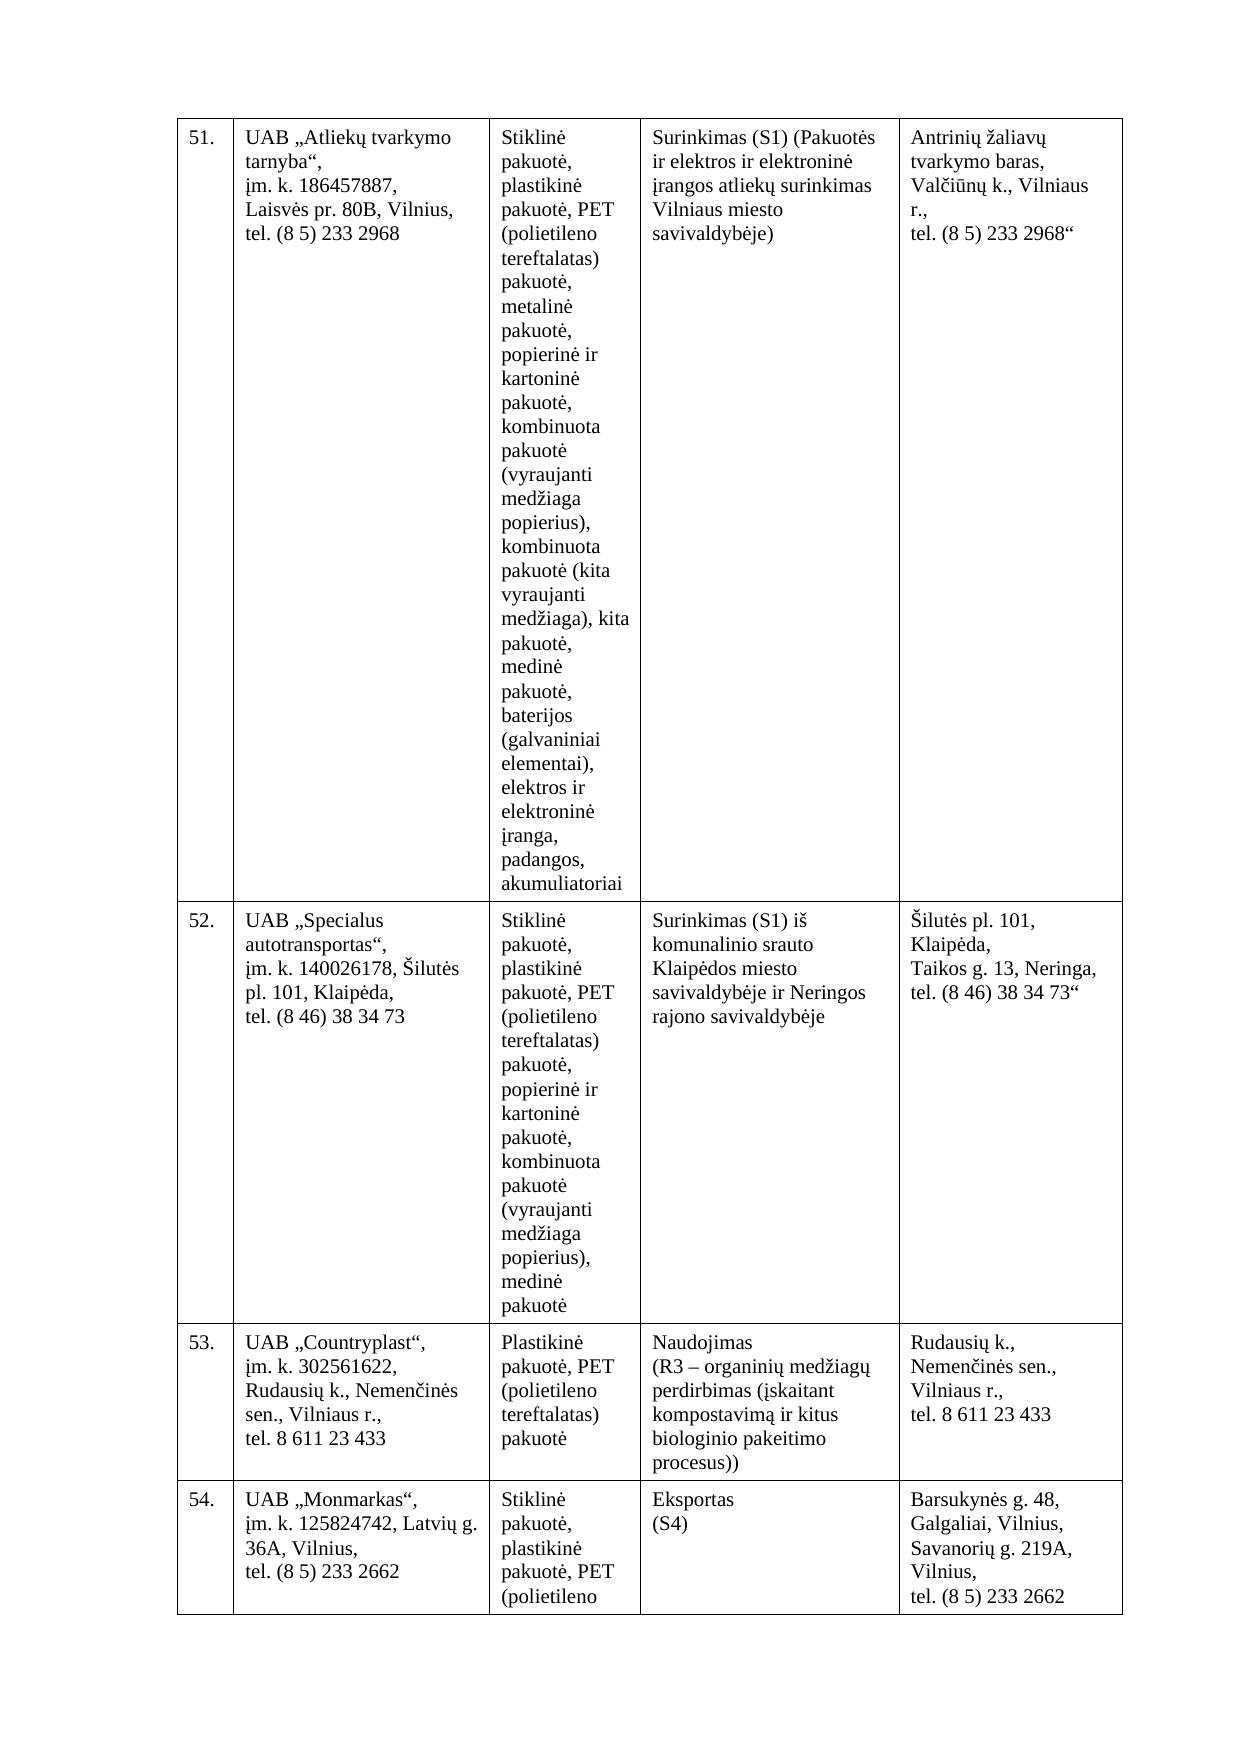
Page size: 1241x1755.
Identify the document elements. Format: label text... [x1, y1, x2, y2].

table_cell Šilutės pl. 101, Klaipėda, Taikos g. 13, Neringa, tel. (8 46) 38 34 73“ [900, 902, 1122, 1323]
table_cell Surinkimas (S1) iš komunalinio srauto Klaipėdos miesto savivaldybėje ir Neringos rajono savivaldybėje [641, 902, 899, 1323]
table_cell UAB „Specialus autotransportas“, įm. k. 140026178, Šilutės pl. 101, Klaipėda, tel. (8 46) 38 34 73 [234, 902, 489, 1323]
table_cell Plastikinė pakuotė, PET (polietileno tereftalatas) pakuotė [490, 1324, 640, 1480]
table_cell Stiklinė pakuotė, plastikinė pakuotė, PET (polietileno [490, 1481, 640, 1613]
table_cell Naudojimas (R3 – organinių medžiagų perdirbimas (įskaitant kompostavimą ir kitus biologinio pakeitimo procesus)) [641, 1324, 899, 1480]
table_cell UAB „Monmarkas“, įm. k. 125824742, Latvių g. 36A, Vilnius, tel. (8 5) 233 2662 [234, 1481, 489, 1613]
table_cell 54. [178, 1481, 233, 1613]
table_cell Stiklinė pakuotė, plastikinė pakuotė, PET (polietileno tereftalatas) pakuotė, popierinė ir kartoninė pakuotė, kombinuota pakuotė (vyraujanti medžiaga popierius), medinė pakuotė [490, 902, 640, 1323]
table_cell Surinkimas (S1) (Pakuotės ir elektros ir elektroninė įrangos atliekų surinkimas Vilniaus miesto savivaldybėje) [641, 119, 899, 901]
table_cell UAB „Atliekų tvarkymo tarnyba“, įm. k. 186457887, Laisvės pr. 80B, Vilnius, tel. (8 5) 233 2968 [234, 119, 489, 901]
table_cell 53. [178, 1324, 233, 1480]
table_cell Stiklinė pakuotė, plastikinė pakuotė, PET (polietileno tereftalatas) pakuotė, metalinė pakuotė, popierinė ir kartoninė pakuotė, kombinuota pakuotė (vyraujanti medžiaga popierius), kombinuota pakuotė (kita vyraujanti medžiaga), kita pakuotė, medinė pakuotė, baterijos (galvaniniai elementai), elektros ir elektroninė įranga, padangos, akumuliatoriai [490, 119, 640, 901]
table_cell Antrinių žaliavų tvarkymo baras, Valčiūnų k., Vilniaus r., tel. (8 5) 233 2968“ [900, 119, 1122, 901]
table_cell 52. [178, 902, 233, 1323]
table_cell Barsukynės g. 48, Galgaliai, Vilnius, Savanorių g. 219A, Vilnius, tel. (8 5) 233 2662 [900, 1481, 1122, 1613]
table_cell 51. [178, 119, 233, 901]
table_cell UAB „Countryplast“, įm. k. 302561622, Rudausių k., Nemenčinės sen., Vilniaus r., tel. 8 611 23 433 [234, 1324, 489, 1480]
table_cell Rudausių k., Nemenčinės sen., Vilniaus r., tel. 8 611 23 433 [900, 1324, 1122, 1480]
table_cell Eksportas (S4) [641, 1481, 899, 1613]
